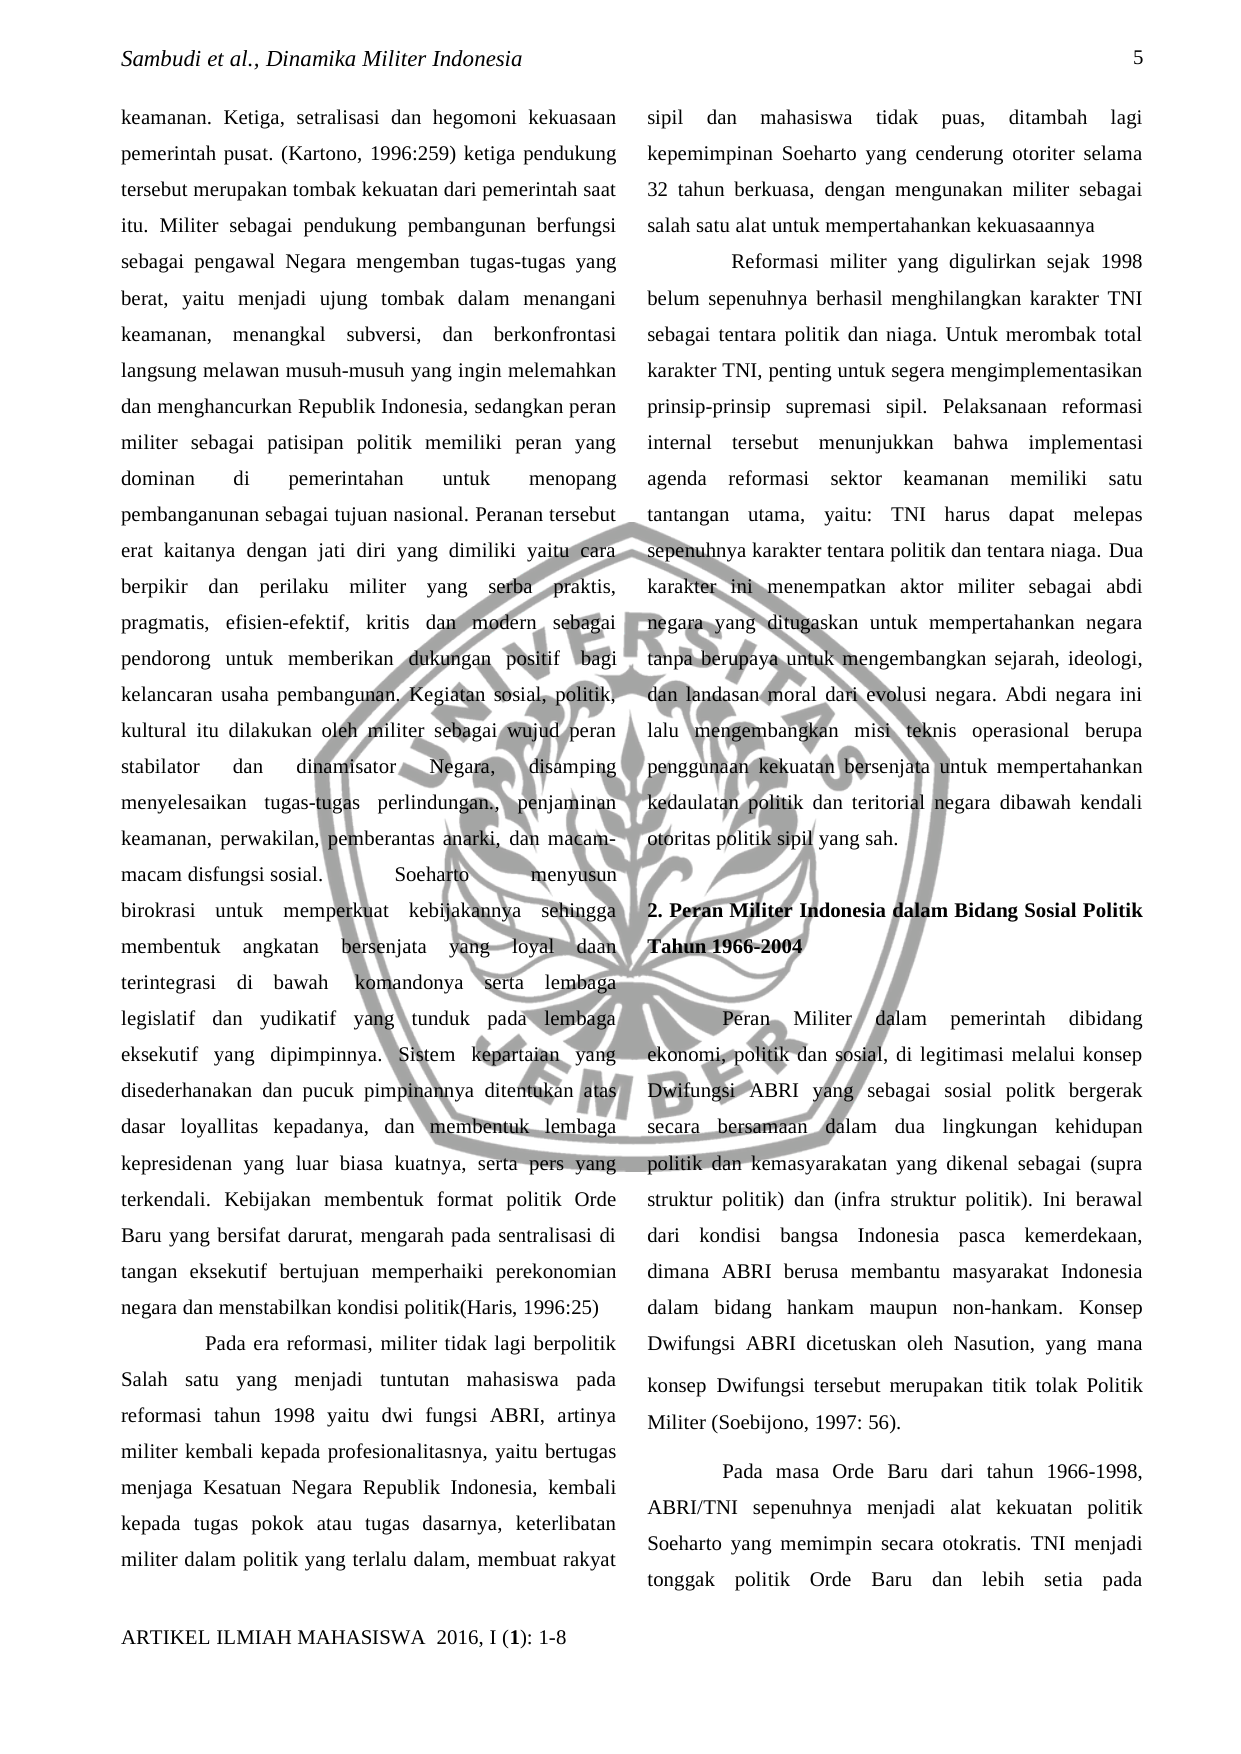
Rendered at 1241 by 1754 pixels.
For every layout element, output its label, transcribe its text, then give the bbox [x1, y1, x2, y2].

text Reformasi militer yang digulirkan sejak 1998 belum sepenuhnya berhasil menghilangkan karakter TNI sebagai tentara politik dan niaga. Untuk merombak total karakter TNI, penting untuk segera mengimplementasikan prinsip-prinsip supremasi sipil. Pelaksanaan reformasi internal tersebut menunjukkan bahwa implementasi agenda reformasi sektor keamanan memiliki satu tantangan utama, yaitu: TNI harus dapat melepas sepenuhnya karakter tentara politik dan tentara niaga. Dua karakter ini menempatkan aktor militer sebagai abdi negara yang ditugaskan untuk mempertahankan negara tanpa berupaya untuk mengembangkan sejarah, ideologi, dan landasan moral dari evolusi negara. Abdi negara ini lalu mengembangkan misi teknis operasional berupa penggunaan kekuatan bersenjata untuk mempertahankan kedaulatan politik dan teritorial negara dibawah kendali otoritas politik sipil yang sah. [647, 249, 1143, 850]
picture [617, 447, 1023, 1247]
text 2. Peran Militer Indonesia dalam Bidang Sosial Politik Tahun 1966-2004 [647, 898, 1143, 958]
text keamanan. Ketiga, setralisasi dan hegomoni kekuasaan pemerintah pusat. (Kartono, 1996:259) ketiga pendukung tersebut merupakan tombak kekuatan dari pemerintah saat itu. Militer sebagai pendukung pembangunan berfungsi sebagai pengawal Negara mengemban tugas-tugas yang berat, yaitu menjadi ujung tombak dalam menangani keamanan, menangkal subversi, dan berkonfrontasi langsung melawan musuh-musuh yang ingin melemahkan dan menghancurkan Republik Indonesia, sedangkan peran militer sebagai patisipan politik memiliki peran yang dominan di pemerintahan untuk menopang pembanganunan sebagai tujuan nasional. Peranan tersebut erat kaitanya dengan jati diri yang dimiliki yaitu cara berpikir dan perilaku militer yang serba praktis, pragmatis, efisien-efektif, kritis dan modern sebagai pendorong untuk memberikan dukungan positif bagi kelancaran usaha pembangunan. Kegiatan sosial, politik, kultural itu dilakukan oleh militer sebagai wujud peran stabilator dan dinamisator Negara, disamping menyelesaikan tugas-tugas perlindungan., penjaminan keamanan, perwakilan, pemberantas anarki, dan macam-macam disfungsi sosial. Soeharto menyusun birokrasi untuk memperkuat kebijakannya sehingga membentuk angkatan bersenjata yang loyal daan terintegrasi di bawah komandonya serta lembaga legislatif dan yudikatif yang tunduk pada lembaga eksekutif yang dipimpinnya. Sistem kepartaian yang disederhanakan dan pucuk pimpinannya ditentukan atas dasar loyallitas kepadanya, dan membentuk lembaga kepresidenan yang luar biasa kuatnya, serta pers yang terkendali. Kebijakan membentuk format politik Orde Baru yang bersifat darurat, mengarah pada sentralisasi di tangan eksekutif bertujuan memperhaiki perekonomian negara dan menstabilkan kondisi politik(Haris, 1996:25) [121, 105, 617, 1318]
text sipil dan mahasiswa tidak puas, ditambah lagi kepemimpinan Soeharto yang cenderung otoriter selama 32 tahun berkuasa, dengan mengunakan militer sebagai salah satu alat untuk mempertahankan kekuasaannya [647, 105, 1143, 237]
text Pada era reformasi, militer tidak lagi berpolitik Salah satu yang menjadi tuntutan mahasiswa pada reformasi tahun 1998 yaitu dwi fungsi ABRI, artinya militer kembali kepada profesionalitasnya, yaitu bertugas menjaga Kesatuan Negara Republik Indonesia, kembali kepada tugas pokok atau tugas dasarnya, keterlibatan militer dalam politik yang terlalu dalam, membuat rakyat [121, 1331, 617, 1571]
text Pada masa Orde Baru dari tahun 1966-1998, ABRI/TNI sepenuhnya menjadi alat kekuatan politik Soeharto yang memimpin secara otokratis. TNI menjadi tonggak politik Orde Baru dan lebih setia pada [647, 1459, 1143, 1591]
text Peran Militer dalam pemerintah dibidang ekonomi, politik dan sosial, di legitimasi melalui konsep Dwifungsi ABRI yang sebagai sosial politk bergerak secara bersamaan dalam dua lingkungan kehidupan politik dan kemasyarakatan yang dikenal sebagai (supra struktur politik) dan (infra struktur politik). Ini berawal dari kondisi bangsa Indonesia pasca kemerdekaan, dimana ABRI berusa membantu masyarakat Indonesia dalam bidang hankam maupun non-hankam. Konsep Dwifungsi ABRI dicetuskan oleh Nasution, yang mana konsep Dwifungsi tersebut merupakan titik tolak Politik Militer (Soebijono, 1997: 56). [647, 1006, 1143, 1434]
